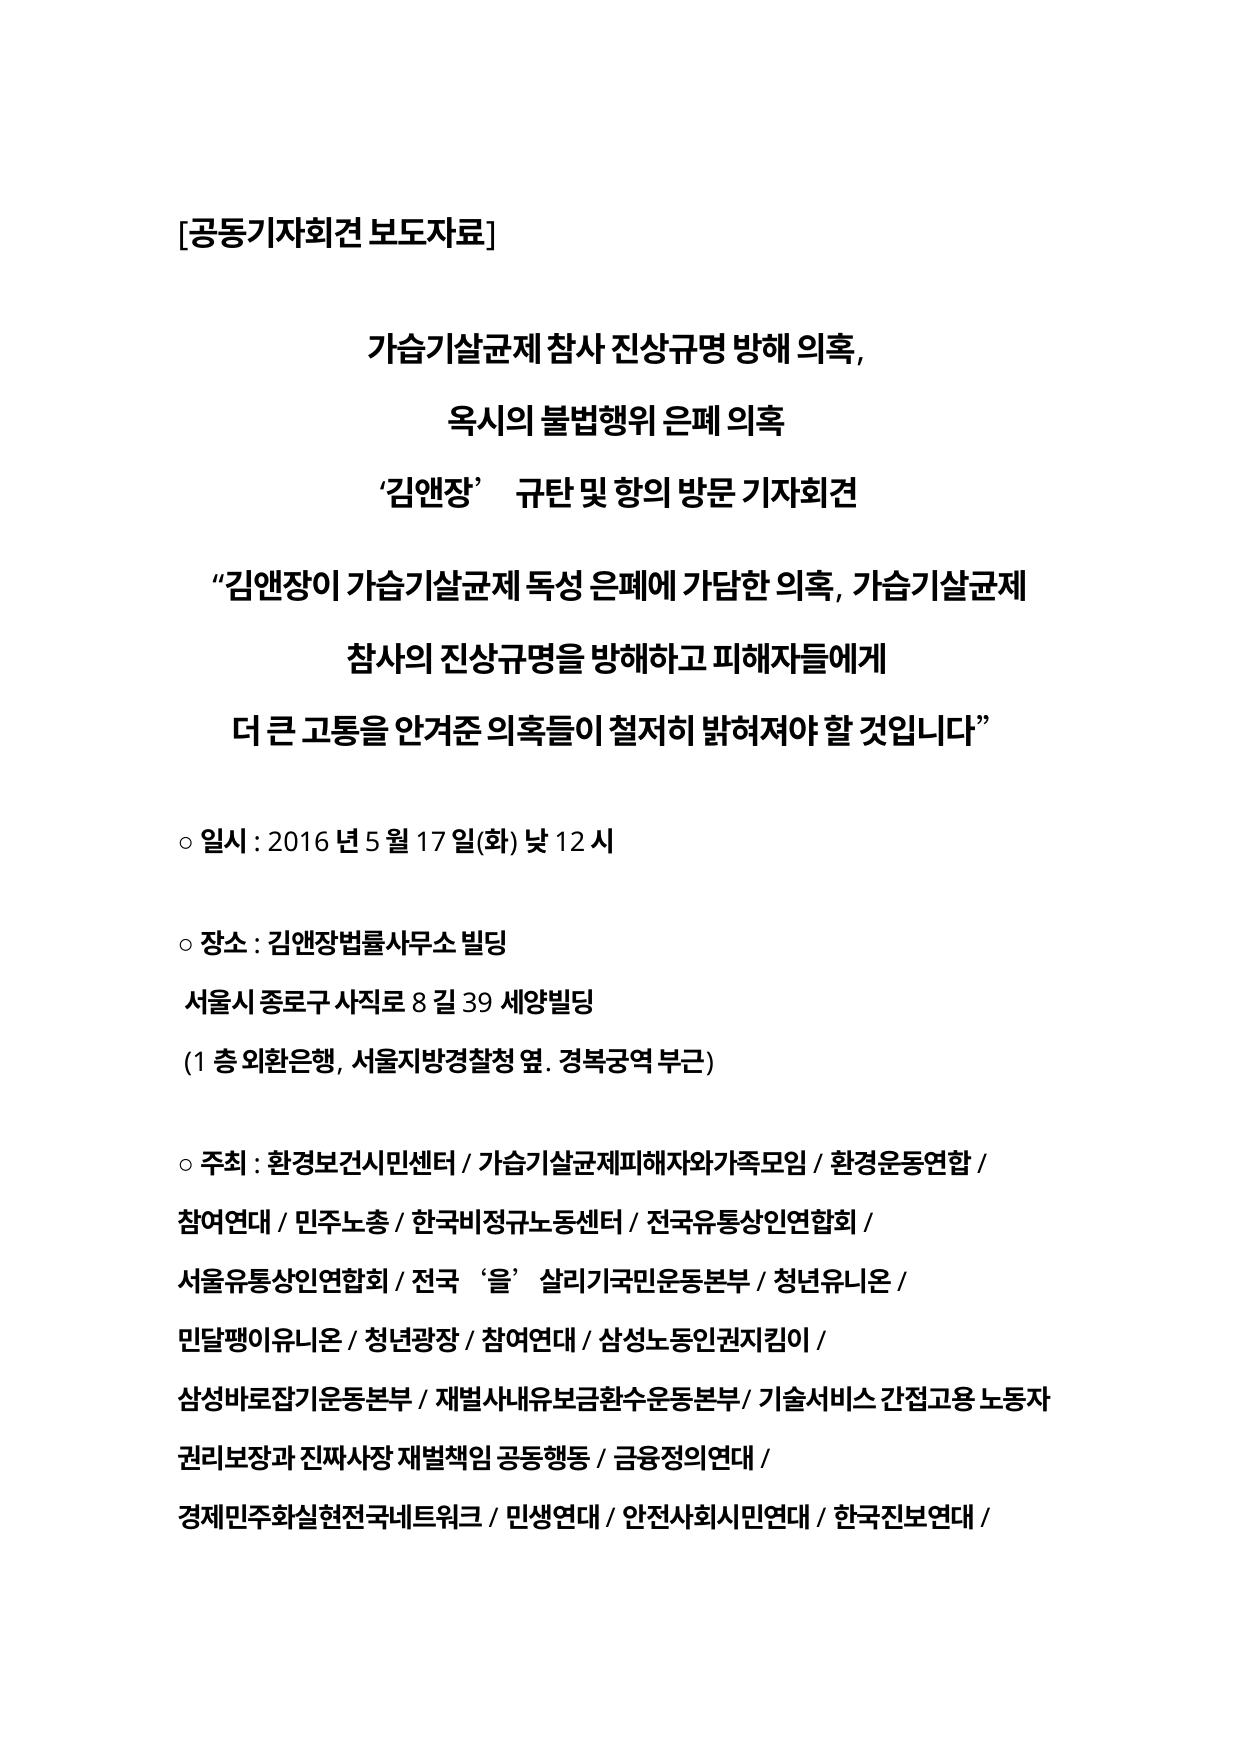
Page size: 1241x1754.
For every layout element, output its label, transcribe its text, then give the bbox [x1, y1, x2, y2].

text [공동기자회견 보도자료] [177, 207, 1063, 255]
text ○ 장소 : 김앤장법률사무소 빌딩 서울시 종로구 사직로8길 39 세양빌딩 (1층 외환은행, 서울지방경찰청 옆. 경복궁역 부근) [177, 922, 1063, 1079]
text ‘김앤장’ 규탄 및 항의 방문 기자회견 [177, 467, 1063, 516]
text ○ 일시 : 2016년 5월 17일(화) 낮 12시 [177, 820, 1063, 859]
text “김앤장이 가습기살균제 독성 은폐에 가담한 의혹, 가습기살균제 참사의 진상규명을 방해하고 피해자들에게 더 큰 고통을 안겨준 의혹들이 철저히 밝혀져야 할 것입니다” [177, 560, 1063, 753]
text ○ 주최 : 환경보건시민센터 / 가습기살균제피해자와가족모임 / 환경운동연합 / 참여연대 / 민주노총 / 한국비정규노동센터 / 전국유통상인연합회 / 서울유통상인연합회 / 전국‘을’살리기국민운동본부 / 청년유니온 / 민달팽이유니온 / 청년광장 / 참여연대 / 삼성노동인권지킴이 / 삼성바로잡기운동본부 / 재벌사내유보금환수운동본부/ 기술서비스 간접고용 노동자 권리보장과 진짜사장 재벌책임 공동행동 / 금융정의연대 / 경제민주화실현전국네트워크 / 민생연대 / 안전사회시민연대 / 한국진보연대 / [177, 1142, 1063, 1536]
text 가습기살균제 참사 진상규명 방해 의혹, 옥시의 불법행위 은폐 의혹 [177, 322, 1063, 443]
